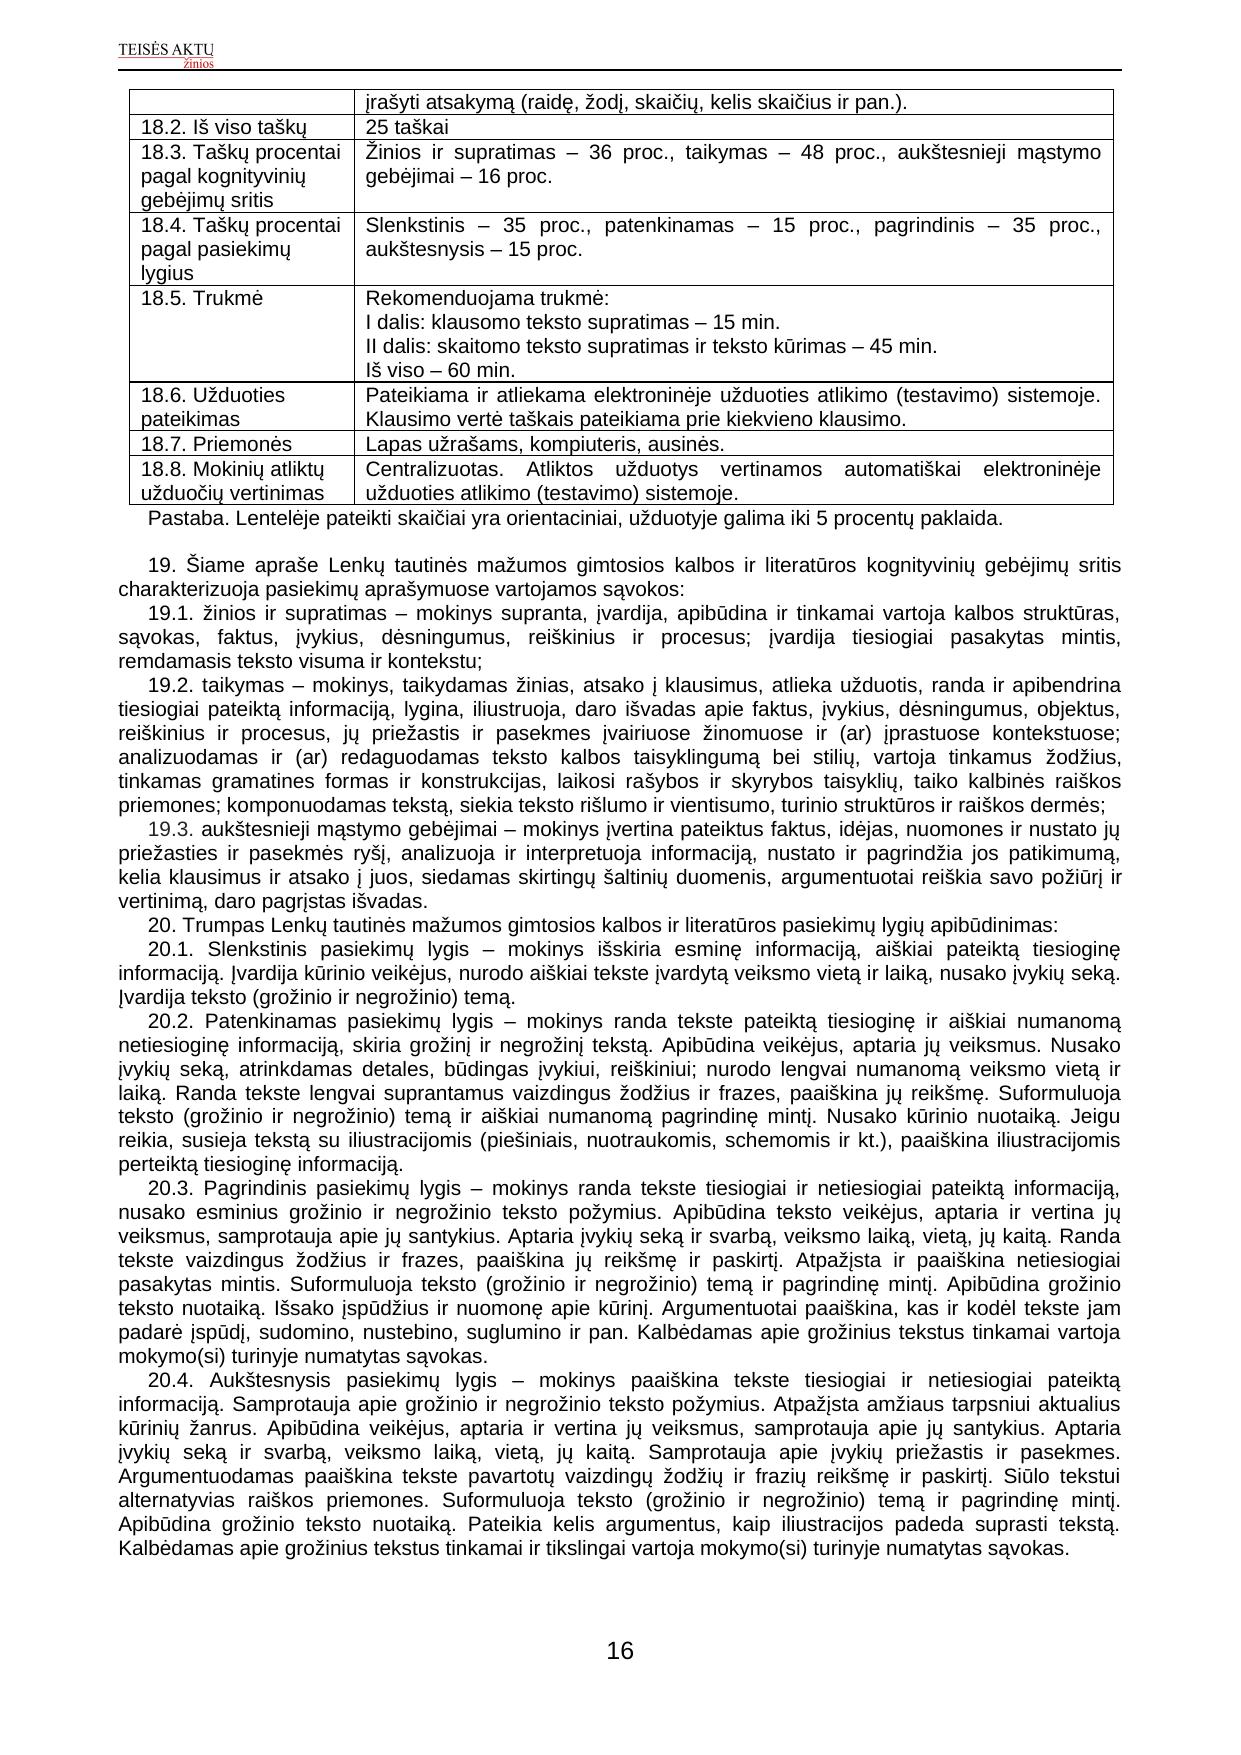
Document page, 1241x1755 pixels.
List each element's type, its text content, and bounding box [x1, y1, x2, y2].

table_cell 18.6. Užduoties pateikimas [130, 383, 354, 430]
text 20.1. Slenkstinis pasiekimų lygis – mokinys išskiria esminę informaciją, aiškiai pateiktą tiesioginę informaciją. Įvardija kūrinio veikėjus, nurodo aiškiai tekste įvardytą veiksmo vietą ir laiką, nusako įvykių seką. Įvardija teksto (grožinio ir negrožinio) temą. [118, 937, 1122, 1008]
text 19. Šiame apraše Lenkų tautinės mažumos gimtosios kalbos ir literatūros kognityvinių gebėjimų sritis charakterizuoja pasiekimų aprašymuose vartojamos sąvokos: [118, 553, 1122, 601]
text 20.2. Patenkinamas pasiekimų lygis – mokinys randa tekste pateiktą tiesioginę ir aiškiai numanomą netiesioginę informaciją, skiria grožinį ir negrožinį tekstą. Apibūdina veikėjus, aptaria jų veiksmus. Nusako įvykių seką, atrinkdamas detales, būdingas įvykiui, reiškiniui; nurodo lengvai numanomą veiksmo vietą ir laiką. Randa tekste lengvai suprantamus vaizdingus žodžius ir frazes, paaiškina jų reikšmę. Suformuluoja teksto (grožinio ir negrožinio) temą ir aiškiai numanomą pagrindinę mintį. Nusako kūrinio nuotaiką. Jeigu reikia, susieja tekstą su iliustracijomis (piešiniais, nuotraukomis, schemomis ir kt.), paaiškina iliustracijomis perteiktą tiesioginę informaciją. [118, 1008, 1122, 1176]
text 20.3. Pagrindinis pasiekimų lygis – mokinys randa tekste tiesiogiai ir netiesiogiai pateiktą informaciją, nusako esminius grožinio ir negrožinio teksto požymius. Apibūdina teksto veikėjus, aptaria ir vertina jų veiksmus, samprotauja apie jų santykius. Aptaria įvykių seką ir svarbą, veiksmo laiką, vietą, jų kaitą. Randa tekste vaizdingus žodžius ir frazes, paaiškina jų reikšmę ir paskirtį. Atpažįsta ir paaiškina netiesiogiai pasakytas mintis. Suformuluoja teksto (grožinio ir negrožinio) temą ir pagrindinę mintį. Apibūdina grožinio teksto nuotaiką. Išsako įspūdžius ir nuomonę apie kūrinį. Argumentuotai paaiškina, kas ir kodėl tekste jam padarė įspūdį, sudomino, nustebino, suglumino ir pan. Kalbėdamas apie grožinius tekstus tinkamai vartoja mokymo(si) turinyje numatytas sąvokas. [118, 1176, 1122, 1368]
text 19.2. taikymas – mokinys, taikydamas žinias, atsako į klausimus, atlieka užduotis, randa ir apibendrina tiesiogiai pateiktą informaciją, lygina, iliustruoja, daro išvadas apie faktus, įvykius, dėsningumus, objektus, reiškinius ir procesus, jų priežastis ir pasekmes įvairiuose žinomuose ir (ar) įprastuose kontekstuose; analizuodamas ir (ar) redaguodamas teksto kalbos taisyklingumą bei stilių, vartoja tinkamus žodžius, tinkamas gramatines formas ir konstrukcijas, laikosi rašybos ir skyrybos taisyklių, taiko kalbinės raiškos priemones; komponuodamas tekstą, siekia teksto rišlumo ir vientisumo, turinio struktūros ir raiškos dermės; [118, 673, 1122, 817]
table_cell 18.3. Taškų procentai pagal kognityvinių gebėjimų sritis [130, 140, 354, 212]
text 19.1. žinios ir supratimas – mokinys supranta, įvardija, apibūdina ir tinkamai vartoja kalbos struktūras, sąvokas, faktus, įvykius, dėsningumus, reiškinius ir procesus; įvardija tiesiogiai pasakytas mintis, remdamasis teksto visuma ir kontekstu; [118, 601, 1122, 673]
table_cell Rekomenduojama trukmė: I dalis: klausomo teksto supratimas – 15 min. II dalis: skaitomo teksto supratimas ir teksto kūrimas – 45 min. Iš viso – 60 min. [355, 286, 1113, 381]
table_cell Pateikiama ir atliekama elektroninėje užduoties atlikimo (testavimo) sistemoje. Klausimo vertė taškais pateikiama prie kiekvieno klausimo. [355, 383, 1113, 430]
table_cell 18.5. Trukmė [130, 286, 354, 381]
table_cell 18.7. Priemonės [130, 431, 354, 455]
table_cell Lapas užrašams, kompiuteris, ausinės. [355, 431, 1113, 455]
table_cell 18.2. Iš viso taškų [130, 115, 354, 139]
table_cell 18.8. Mokinių atliktų užduočių vertinimas [130, 456, 354, 504]
table_cell 18.4. Taškų procentai pagal pasiekimų lygius [130, 213, 354, 284]
text 19.3. aukštesnieji mąstymo gebėjimai – mokinys įvertina pateiktus faktus, idėjas, nuomones ir nustato jų priežasties ir pasekmės ryšį, analizuoja ir interpretuoja informaciją, nustato ir pagrindžia jos patikimumą, kelia klausimus ir atsako į juos, siedamas skirtingų šaltinių duomenis, argumentuotai reiškia savo požiūrį ir vertinimą, daro pagrįstas išvadas. [118, 817, 1122, 913]
table_cell Centralizuotas. Atliktos užduotys vertinamos automatiškai elektroninėje užduoties atlikimo (testavimo) sistemoje. [355, 456, 1113, 504]
table_header įrašyti atsakymą (raidę, žodį, skaičių, kelis skaičius ir pan.). [355, 90, 1113, 114]
text 20.4. Aukštesnysis pasiekimų lygis – mokinys paaiškina tekste tiesiogiai ir netiesiogiai pateiktą informaciją. Samprotauja apie grožinio ir negrožinio teksto požymius. Atpažįsta amžiaus tarpsniui aktualius kūrinių žanrus. Apibūdina veikėjus, aptaria ir vertina jų veiksmus, samprotauja apie jų santykius. Aptaria įvykių seką ir svarbą, veiksmo laiką, vietą, jų kaitą. Samprotauja apie įvykių priežastis ir pasekmes. Argumentuodamas paaiškina tekste pavartotų vaizdingų žodžių ir frazių reikšmę ir paskirtį. Siūlo tekstui alternatyvias raiškos priemones. Suformuluoja teksto (grožinio ir negrožinio) temą ir pagrindinę mintį. Apibūdina grožinio teksto nuotaiką. Pateikia kelis argumentus, kaip iliustracijos padeda suprasti tekstą. Kalbėdamas apie grožinius tekstus tinkamai ir tikslingai vartoja mokymo(si) turinyje numatytas sąvokas. [118, 1368, 1122, 1559]
text Pastaba. Lentelėje pateikti skaičiai yra orientaciniai, užduotyje galima iki 5 procentų paklaida. [118, 505, 1122, 529]
text 20. Trumpas Lenkų tautinės mažumos gimtosios kalbos ir literatūros pasiekimų lygių apibūdinimas: [118, 913, 1122, 937]
table_header [130, 90, 354, 114]
table_cell 25 taškai [355, 115, 1113, 139]
table_cell Slenkstinis – 35 proc., patenkinamas – 15 proc., pagrindinis – 35 proc., aukštesnysis – 15 proc. [355, 213, 1113, 284]
table_cell Žinios ir supratimas – 36 proc., taikymas – 48 proc., aukštesnieji mąstymo gebėjimai – 16 proc. [355, 140, 1113, 212]
